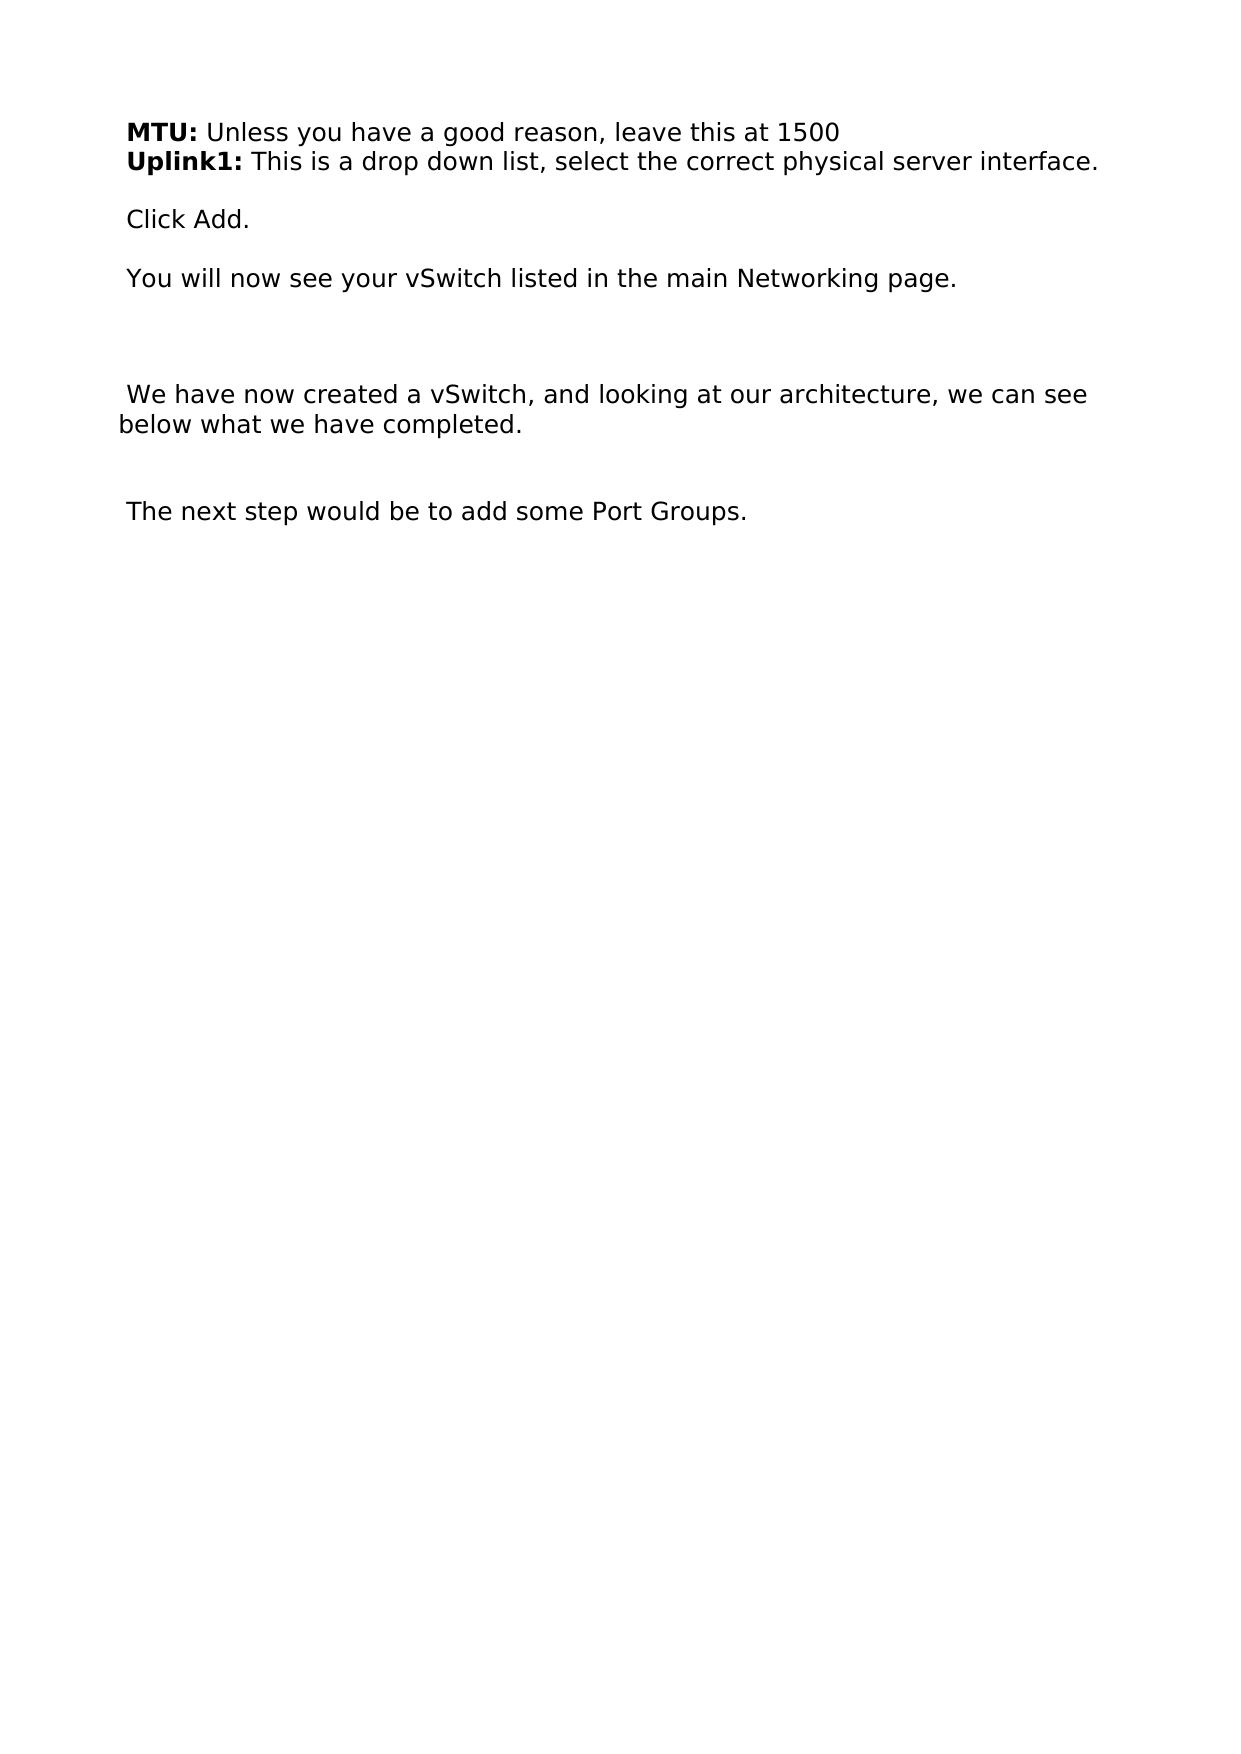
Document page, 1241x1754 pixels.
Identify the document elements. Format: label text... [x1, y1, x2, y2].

text MTU: Unless you have a good reason, leave this at 1500 Uplink1: This is a drop down list, select the correct physical server interface. Click Add. You will now see your vSwitch listed in the main Networking page. We have now created a vSwitch, and looking at our architecture, we can see below what we have completed. The next step would be to add some Port Groups. [118, 118, 1122, 585]
